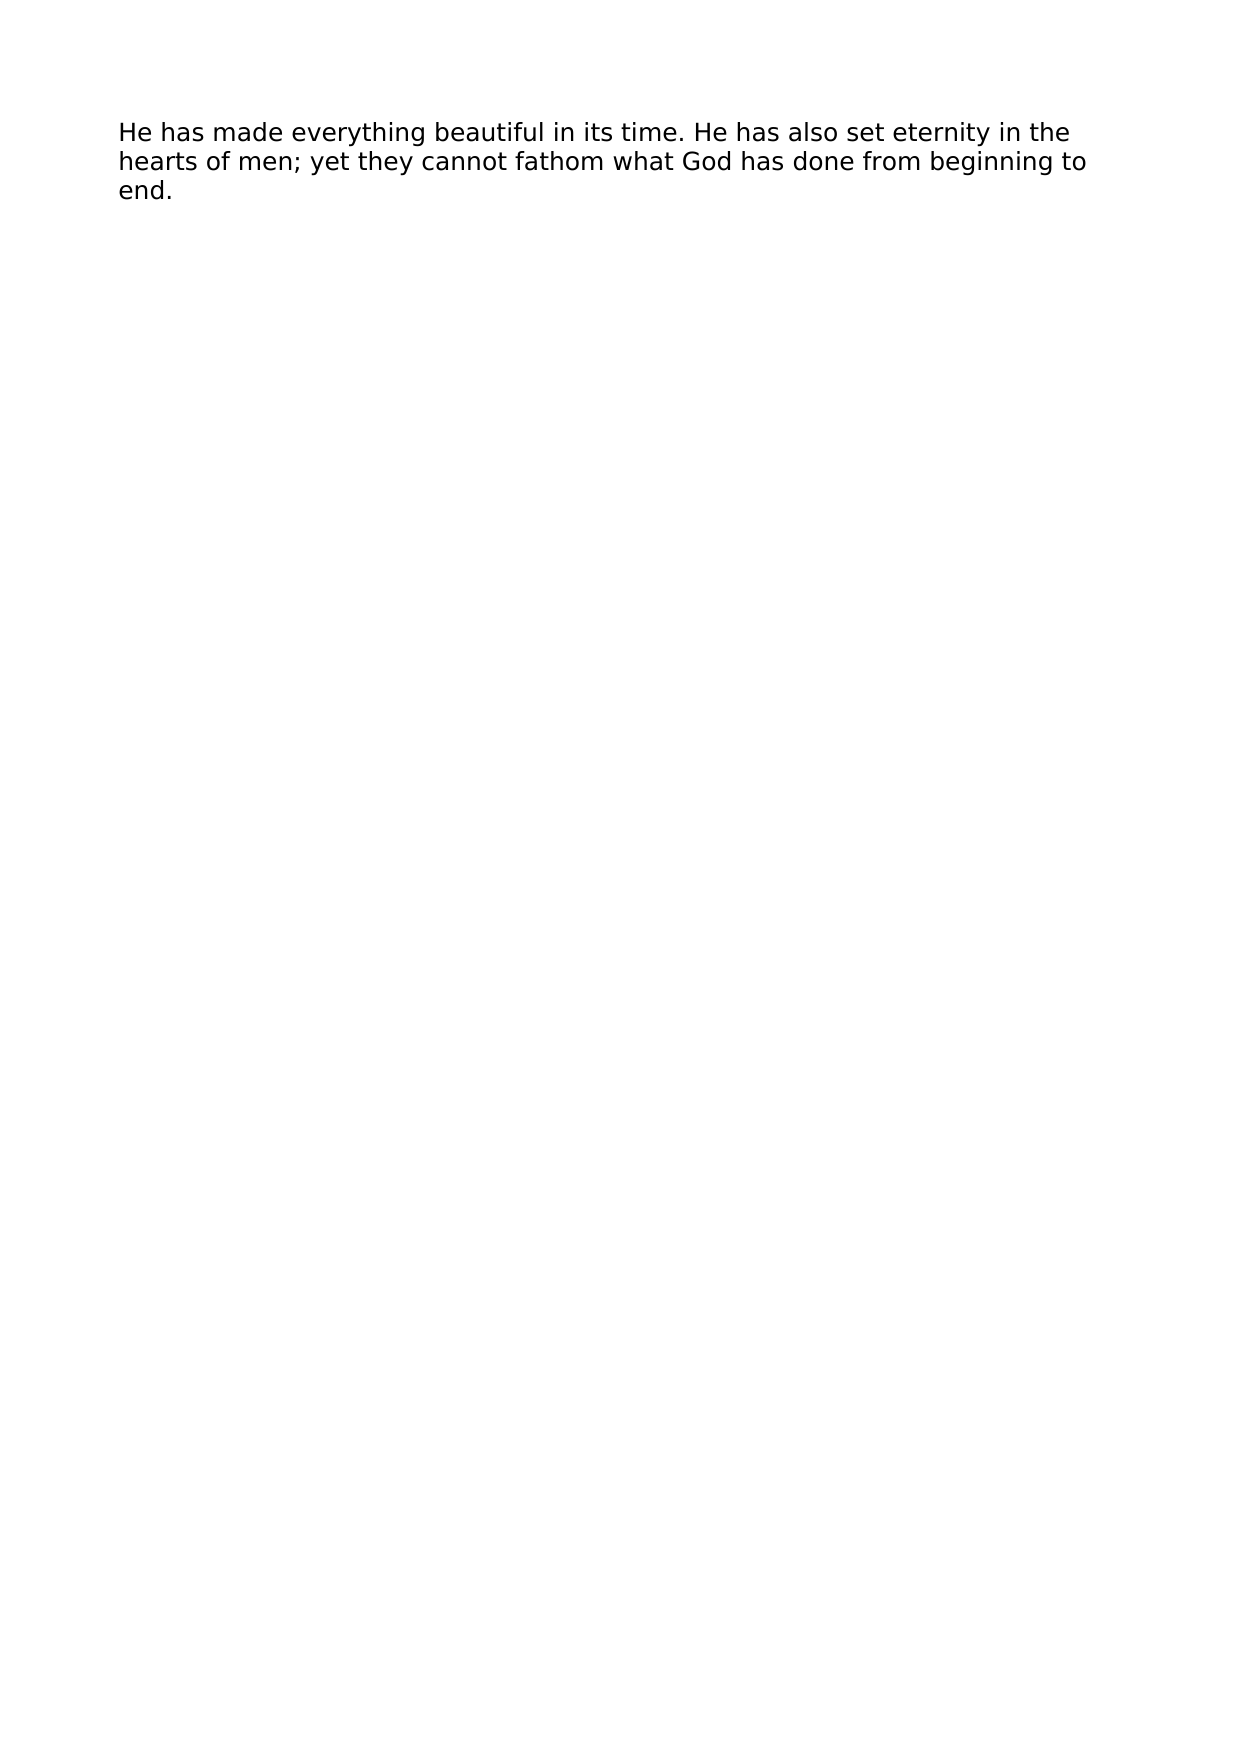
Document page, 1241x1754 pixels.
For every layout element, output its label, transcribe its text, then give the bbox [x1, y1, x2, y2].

text He has made everything beautiful in its time. He has also set eternity in the hearts of men; yet they cannot fathom what God has done from beginning to end. [118, 118, 1122, 206]
